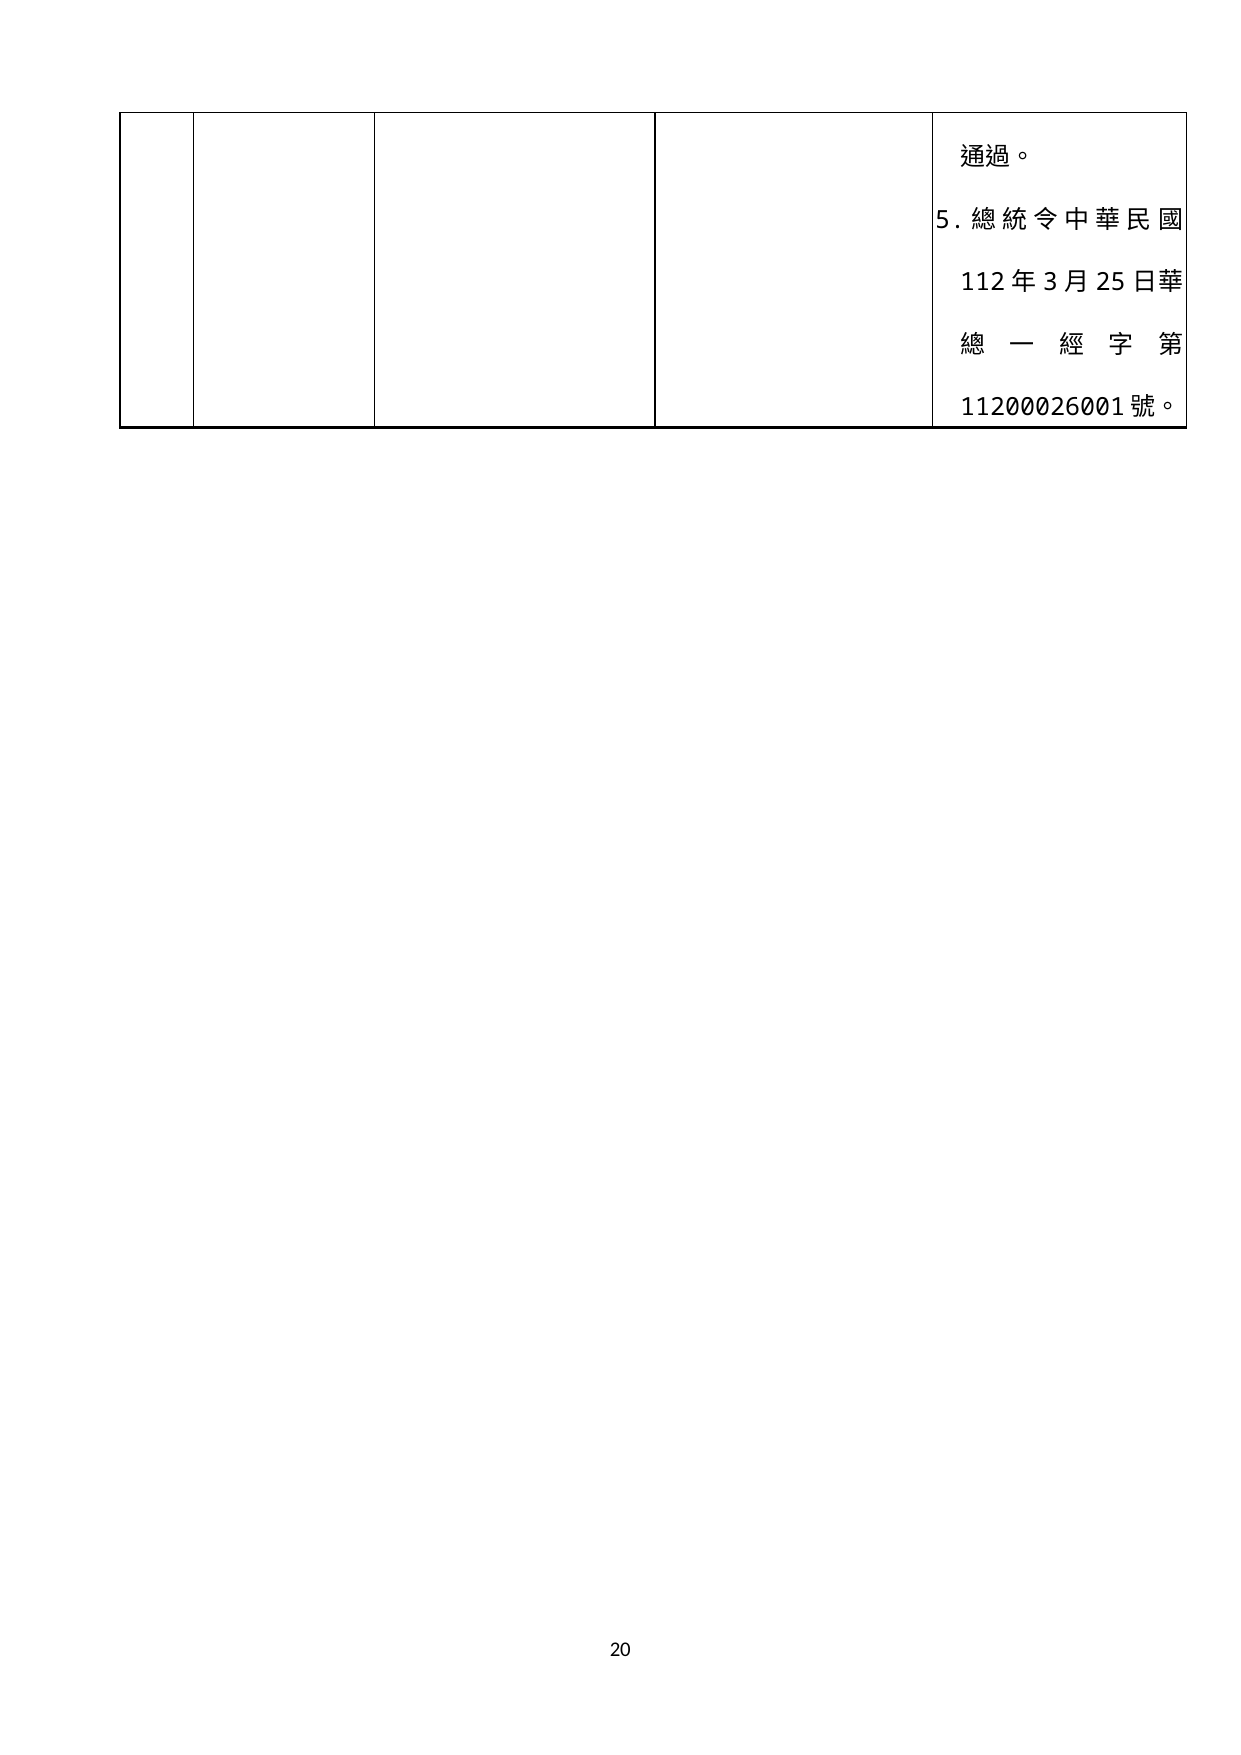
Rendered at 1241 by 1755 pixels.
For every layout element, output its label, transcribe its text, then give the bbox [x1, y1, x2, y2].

table_cell [194, 113, 374, 426]
table_cell [121, 113, 193, 426]
table_cell 通過。 5.總統令中華民國112年3月25日華總一經字第11200026001號。 [933, 113, 1186, 426]
table_cell [656, 113, 932, 426]
table_cell [375, 113, 654, 426]
